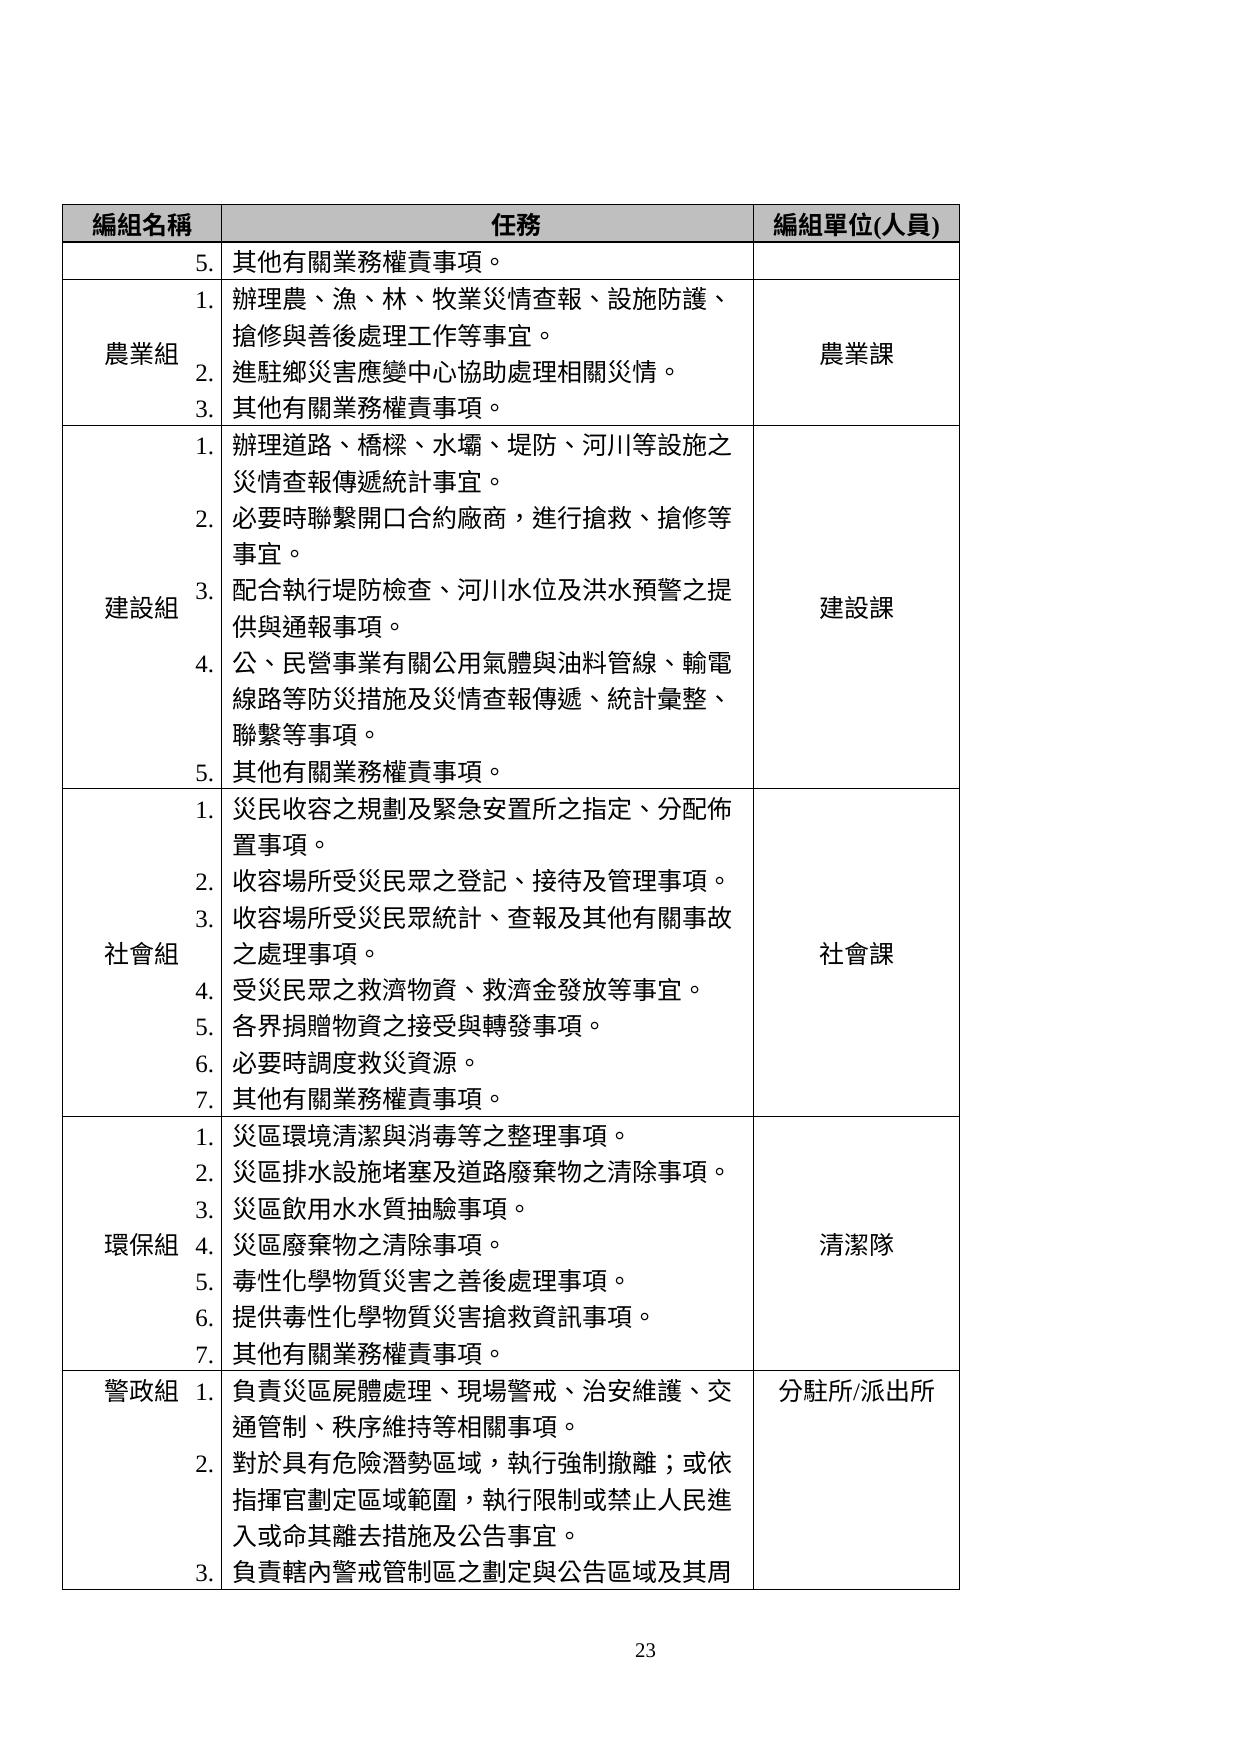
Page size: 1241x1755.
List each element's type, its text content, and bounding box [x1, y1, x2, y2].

table_header 編組單位(人員) [754, 205, 959, 241]
table_cell 分駐所/派出所 [754, 1371, 959, 1589]
table_cell 建設組 [63, 426, 221, 788]
table_cell 清潔隊 [754, 1117, 959, 1370]
table_cell 辦理農、漁、林、牧業災情查報、設施防護、搶修與善後處理工作等事宜。 進駐鄉災害應變中心協助處理相關災情。 其他有關業務權責事項。 [222, 280, 753, 425]
table_cell 災民收容之規劃及緊急安置所之指定、分配佈置事項。 收容場所受災民眾之登記、接待及管理事項。 收容場所受災民眾統計、查報及其他有關事故之處理事項。 受災民眾之救濟物資、救濟金發放等事宜。 各界捐贈物資之接受與轉發事項。 必要時調度救災資源。 其他有關業務權責事項。 [222, 789, 753, 1116]
table_cell 環保組 [63, 1117, 221, 1370]
table_header 編組名稱 [63, 205, 221, 241]
table_cell 其他有關業務權責事項。 [222, 243, 753, 279]
table_cell 農業課 [754, 280, 959, 425]
table_cell 社會課 [754, 789, 959, 1116]
table_cell [754, 243, 959, 279]
table_cell 警政組 [63, 1371, 221, 1589]
table_cell 建設課 [754, 426, 959, 788]
table_cell 災區環境清潔與消毒等之整理事項。 災區排水設施堵塞及道路廢棄物之清除事項。 災區飲用水水質抽驗事項。 災區廢棄物之清除事項。 毒性化學物質災害之善後處理事項。 提供毒性化學物質災害搶救資訊事項。 其他有關業務權責事項。 [222, 1117, 753, 1370]
table_cell 負責災區屍體處理、現場警戒、治安維護、交通管制、秩序維持等相關事項。 對於具有危險潛勢區域，執行強制撤離；或依指揮官劃定區域範圍，執行限制或禁止人民進入或命其離去措施及公告事宜。 負責轄內警戒管制區之劃定與公告區域及其周 [222, 1371, 753, 1589]
table_header 任務 [222, 205, 753, 241]
table_cell 辦理道路、橋樑、水壩、堤防、河川等設施之災情查報傳遞統計事宜。 必要時聯繫開口合約廠商，進行搶救、搶修等事宜。 配合執行堤防檢查、河川水位及洪水預警之提供與通報事項。 公、民營事業有關公用氣體與油料管線、輸電線路等防災措施及災情查報傳遞、統計彙整、聯繫等事項。 其他有關業務權責事項。 [222, 426, 753, 788]
table_cell 農業組 [63, 280, 221, 425]
table_cell 社會組 [63, 789, 221, 1116]
table_cell 行政組 [63, 243, 221, 279]
